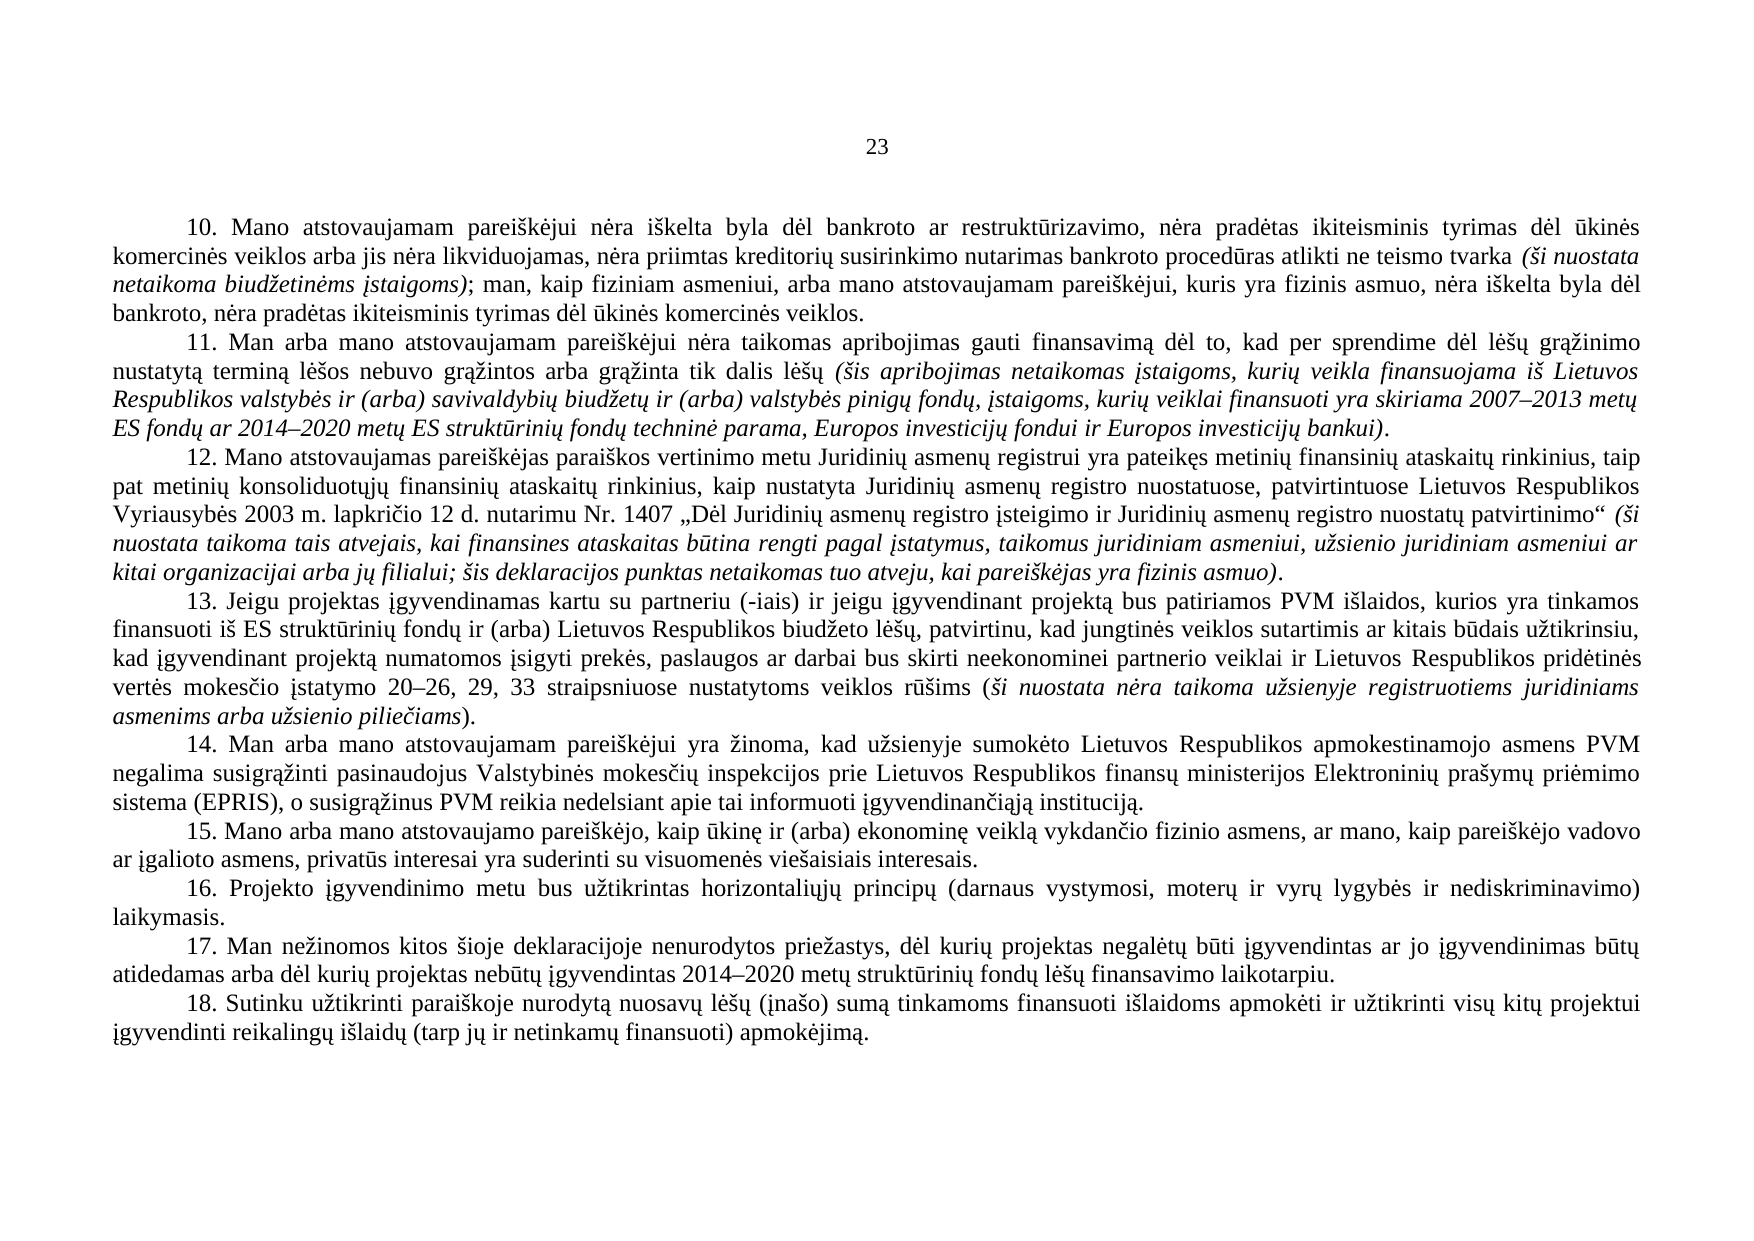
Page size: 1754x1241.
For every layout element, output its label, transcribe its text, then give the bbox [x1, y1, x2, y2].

text 11. Man arba mano atstovaujamam pareiškėjui nėra taikomas apribojimas gauti finansavimą dėl to, kad per sprendime dėl lėšų grąžinimo nustatytą terminą lėšos nebuvo grąžintos arba grąžinta tik dalis lėšų (šis apribojimas netaikomas įstaigoms, kurių veikla finansuojama iš Lietuvos Respublikos valstybės ir (arba) savivaldybių biudžetų ir (arba) valstybės pinigų fondų, įstaigoms, kurių veiklai finansuoti yra skiriama 2007–2013 metų ES fondų ar 2014–2020 metų ES struktūrinių fondų techninė parama, Europos investicijų fondui ir Europos investicijų bankui). [112, 327, 1642, 442]
text 10. Mano atstovaujamam pareiškėjui nėra iškelta byla dėl bankroto ar restruktūrizavimo, nėra pradėtas ikiteisminis tyrimas dėl ūkinės komercinės veiklos arba jis nėra likviduojamas, nėra priimtas kreditorių susirinkimo nutarimas bankroto procedūras atlikti ne teismo tvarka (ši nuostata netaikoma biudžetinėms įstaigoms); man, kaip fiziniam asmeniui, arba mano atstovaujamam pareiškėjui, kuris yra fizinis asmuo, nėra iškelta byla dėl bankroto, nėra pradėtas ikiteisminis tyrimas dėl ūkinės komercinės veiklos. [112, 212, 1642, 327]
text 12. Mano atstovaujamas pareiškėjas paraiškos vertinimo metu Juridinių asmenų registrui yra pateikęs metinių finansinių ataskaitų rinkinius, taip pat metinių konsoliduotųjų finansinių ataskaitų rinkinius, kaip nustatyta Juridinių asmenų registro nuostatuose, patvirtintuose Lietuvos Respublikos Vyriausybės 2003 m. lapkričio 12 d. nutarimu Nr. 1407 „Dėl Juridinių asmenų registro įsteigimo ir Juridinių asmenų registro nuostatų patvirtinimo“ (ši nuostata taikoma tais atvejais, kai finansines ataskaitas būtina rengti pagal įstatymus, taikomus juridiniam asmeniui, užsienio juridiniam asmeniui ar kitai organizacijai arba jų filialui; šis deklaracijos punktas netaikomas tuo atveju, kai pareiškėjas yra fizinis asmuo). [112, 442, 1642, 586]
text 17. Man nežinomos kitos šioje deklaracijoje nenurodytos priežastys, dėl kurių projektas negalėtų būti įgyvendintas ar jo įgyvendinimas būtų atidedamas arba dėl kurių projektas nebūtų įgyvendintas 2014–2020 metų struktūrinių fondų lėšų finansavimo laikotarpiu. [112, 931, 1642, 988]
text 13. Jeigu projektas įgyvendinamas kartu su partneriu (-iais) ir jeigu įgyvendinant projektą bus patiriamos PVM išlaidos, kurios yra tinkamos finansuoti iš ES struktūrinių fondų ir (arba) Lietuvos Respublikos biudžeto lėšų, patvirtinu, kad jungtinės veiklos sutartimis ar kitais būdais užtikrinsiu, kad įgyvendinant projektą numatomos įsigyti prekės, paslaugos ar darbai bus skirti neekonominei partnerio veiklai ir Lietuvos Respublikos pridėtinės vertės mokesčio įstatymo 20–26, 29, 33 straipsniuose nustatytoms veiklos rūšims (ši nuostata nėra taikoma užsienyje registruotiems juridiniams asmenims arba užsienio piliečiams). [112, 586, 1642, 729]
text 14. Man arba mano atstovaujamam pareiškėjui yra žinoma, kad užsienyje sumokėto Lietuvos Respublikos apmokestinamojo asmens PVM negalima susigrąžinti pasinaudojus Valstybinės mokesčių inspekcijos prie Lietuvos Respublikos finansų ministerijos Elektroninių prašymų priėmimo sistema (EPRIS), o susigrąžinus PVM reikia nedelsiant apie tai informuoti įgyvendinančiąją instituciją. [112, 729, 1642, 816]
text 15. Mano arba mano atstovaujamo pareiškėjo, kaip ūkinę ir (arba) ekonominę veiklą vykdančio fizinio asmens, ar mano, kaip pareiškėjo vadovo ar įgalioto asmens, privatūs interesai yra suderinti su visuomenės viešaisiais interesais. [112, 816, 1642, 873]
text 16. Projekto įgyvendinimo metu bus užtikrintas horizontaliųjų principų (darnaus vystymosi, moterų ir vyrų lygybės ir nediskriminavimo) laikymasis. [112, 873, 1642, 931]
text 18. Sutinku užtikrinti paraiškoje nurodytą nuosavų lėšų (įnašo) sumą tinkamoms finansuoti išlaidoms apmokėti ir užtikrinti visų kitų projektui įgyvendinti reikalingų išlaidų (tarp jų ir netinkamų finansuoti) apmokėjimą. [112, 988, 1642, 1046]
